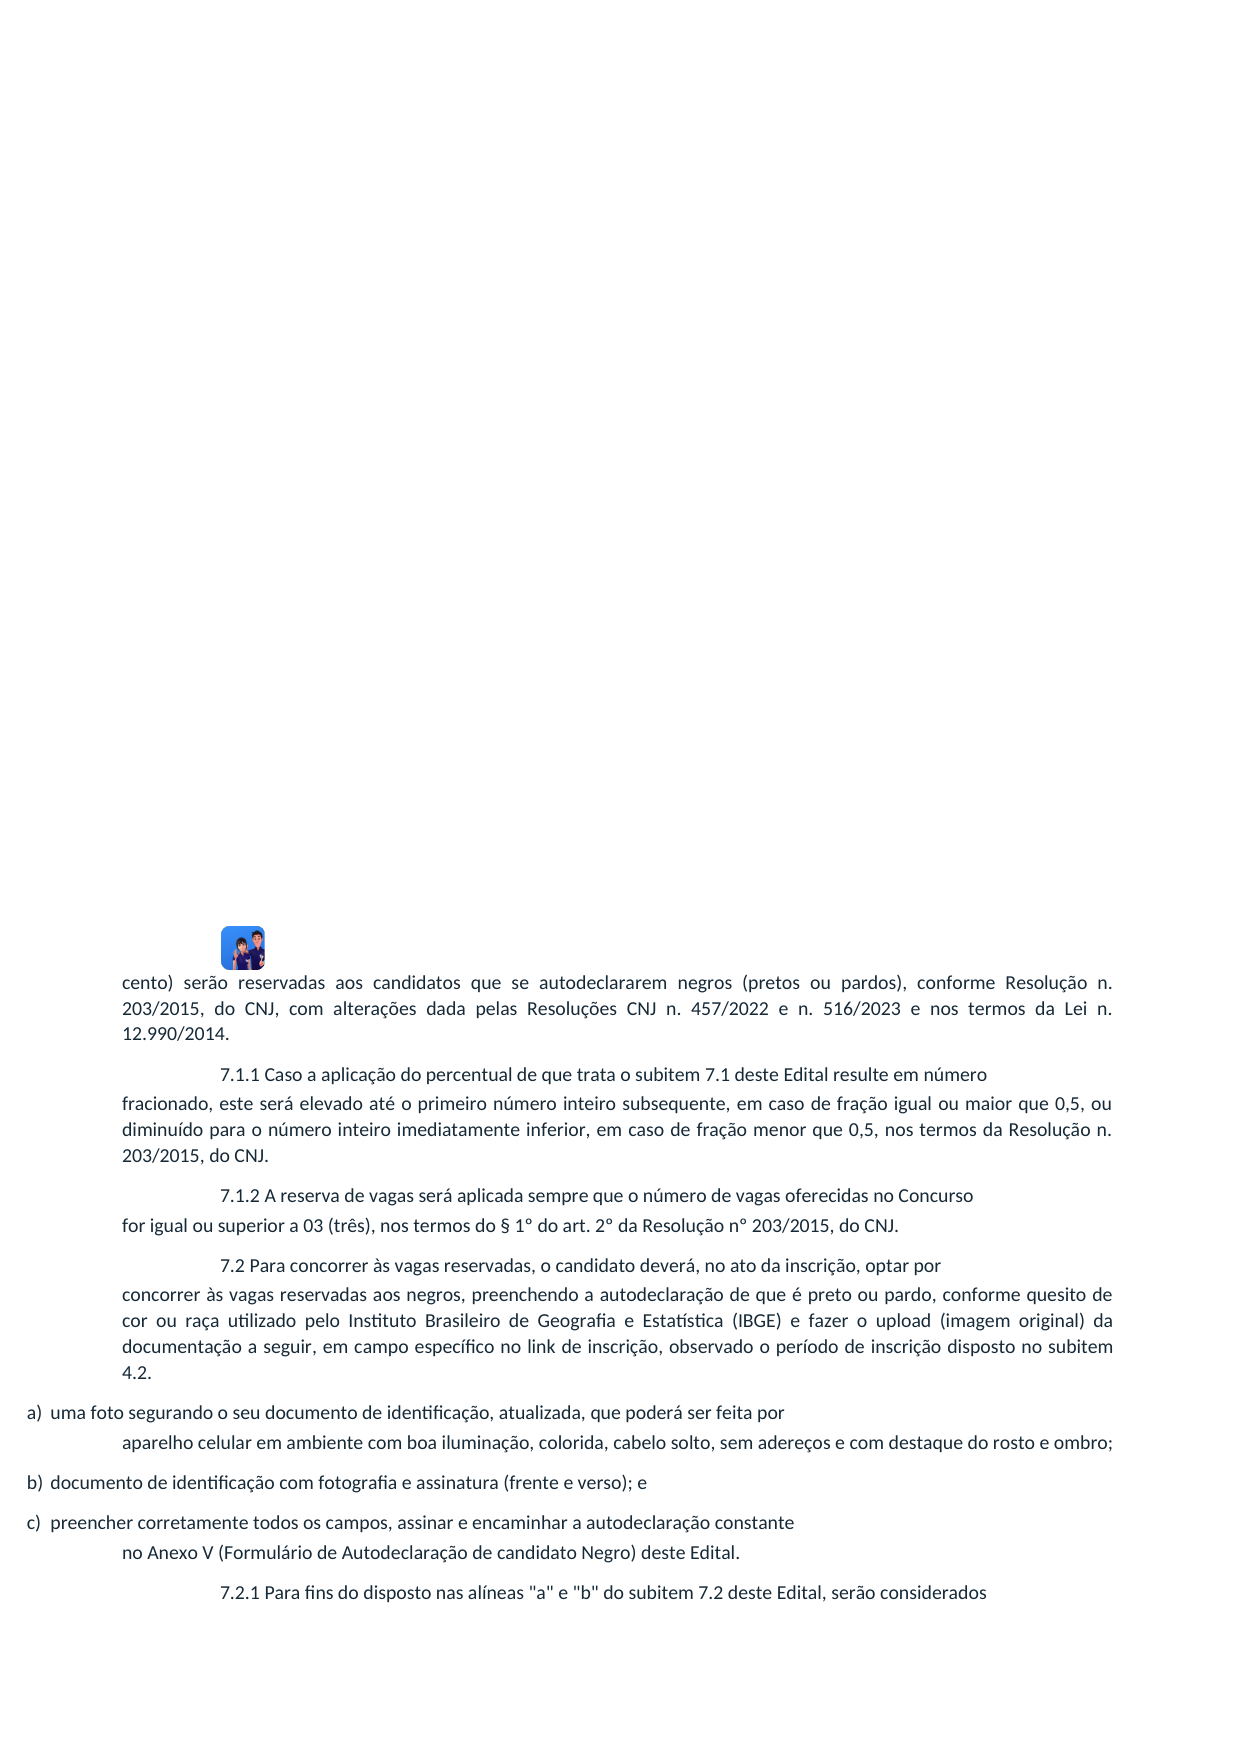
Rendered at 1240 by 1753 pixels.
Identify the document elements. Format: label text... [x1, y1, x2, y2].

text fracionado, este será elevado até o primeiro número inteiro subsequente, em caso de fração igual ou maior que 0,5, ou diminuído para o número inteiro imediatamente inferior, em caso de fração menor que 0,5, nos termos da Resolução n. 203/2015, do CNJ. [122, 1091, 1115, 1167]
text 7.2 Para concorrer às vagas reservadas, o candidato deverá, no ato da inscrição, optar por [220, 1253, 1115, 1277]
list documento de identificação com fotografia e assinatura (frente e verso); e [27, 1470, 1115, 1494]
text 7.2.1 Para fins do disposto nas alíneas "a" e "b" do subitem 7.2 deste Edital, serão considerados [220, 1580, 1115, 1604]
text aparelho celular em ambiente com boa iluminação, colorida, cabelo solto, sem adereços e com destaque do rosto e ombro; [122, 1430, 1115, 1454]
text no Anexo V (Formulário de Autodeclaração de candidato Negro) deste Edital. [122, 1540, 1115, 1564]
list uma foto segurando o seu documento de identificação, atualizada, que poderá ser feita por [27, 1400, 1115, 1424]
list preencher corretamente todos os campos, assinar e encaminhar a autodeclaração constante [27, 1510, 1115, 1534]
text concorrer às vagas reservadas aos negros, preenchendo a autodeclaração de que é preto ou pardo, conforme quesito de cor ou raça utilizado pelo Instituto Brasileiro de Geografia e Estatística (IBGE) e fazer o upload (imagem original) da documentação a seguir, em campo específico no link de inscrição, observado o período de inscrição disposto no subitem 4.2. [122, 1282, 1115, 1384]
text cento) serão reservadas aos candidatos que se autodeclararem negros (pretos ou pardos), conforme Resolução n. 203/2015, do CNJ, com alterações dada pelas Resoluções CNJ n. 457/2022 e n. 516/2023 e nos termos da Lei n. 12.990/2014. [122, 970, 1115, 1046]
text 7.1.2 A reserva de vagas será aplicada sempre que o número de vagas oferecidas no Concurso [220, 1183, 1115, 1207]
text for igual ou superior a 03 (três), nos termos do § 1º do art. 2º da Resolução nº 203/2015, do CNJ. [122, 1213, 1115, 1237]
text 7.1.1 Caso a aplicação do percentual de que trata o subitem 7.1 deste Edital resulte em número [220, 1062, 1115, 1086]
